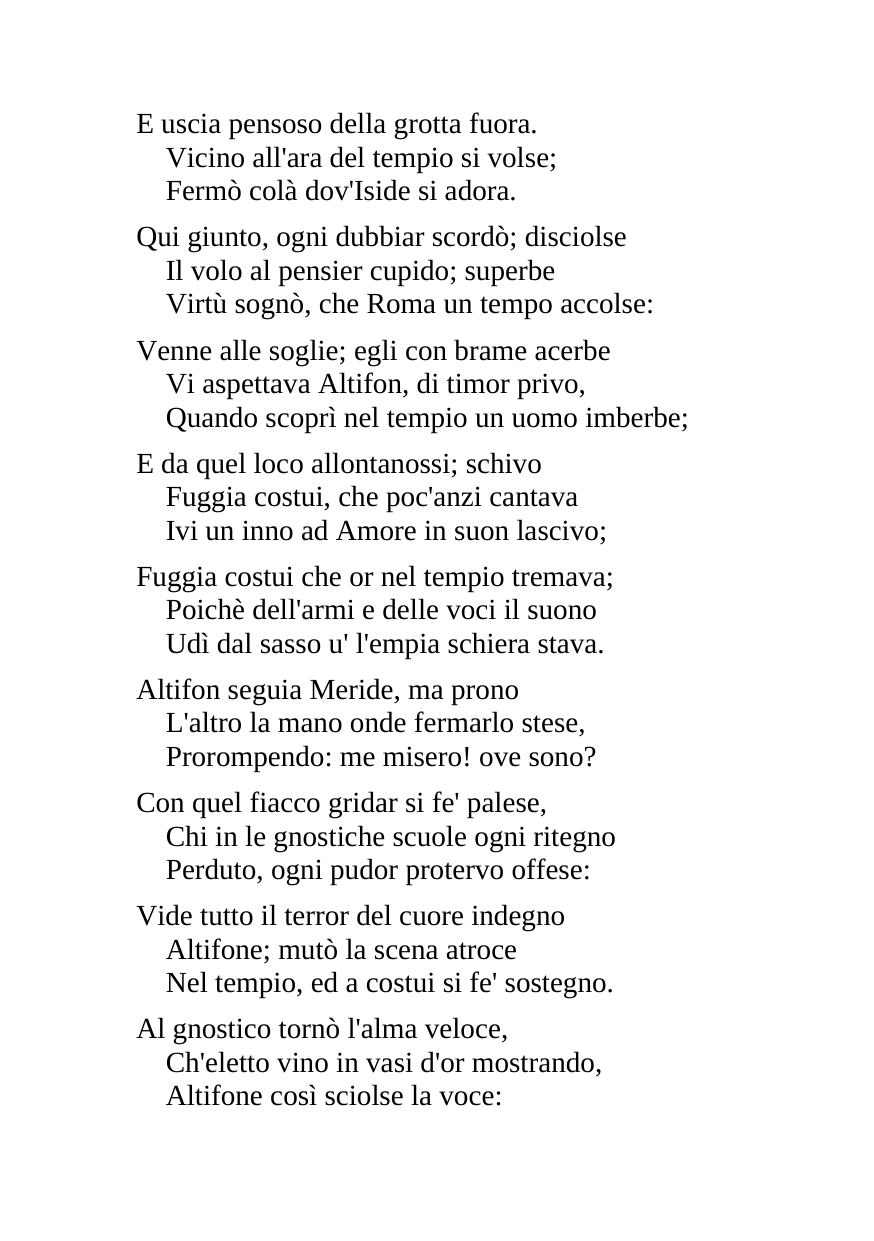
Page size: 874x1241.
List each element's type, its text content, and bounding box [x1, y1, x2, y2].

text Al gnostico tornò l'alma veloce, Ch'eletto vino in vasi d'or mostrando, Altifone così sciolse la voce: [136, 1011, 768, 1112]
text Qui giunto, ogni dubbiar scordò; disciolse Il volo al pensier cupido; superbe Virtù sognò, che Roma un tempo accolse: [136, 219, 768, 320]
text Fuggia costui che or nel tempio tremava; Poichè dell'armi e delle voci il suono Udì dal sasso u' l'empia schiera stava. [136, 559, 768, 659]
text Con quel fiacco gridar si fe' palese, Chi in le gnostiche scuole ogni ritegno Perduto, ogni pudor protervo offese: [136, 785, 768, 886]
text Vide tutto il terror del cuore indegno Altifone; mutò la scena atroce Nel tempio, ed a costui si fe' sostegno. [136, 898, 768, 999]
text E uscia pensoso della grotta fuora. Vicino all'ara del tempio si volse; Fermò colà dov'Iside si adora. [136, 106, 768, 207]
text Altifon seguia Meride, ma prono L'altro la mano onde fermarlo stese, Prorompendo: me misero! ove sono? [136, 672, 768, 773]
text Venne alle soglie; egli con brame acerbe Vi aspettava Altifon, di timor privo, Quando scoprì nel tempio un uomo imberbe; [136, 333, 768, 433]
text E da quel loco allontanossi; schivo Fuggia costui, che poc'anzi cantava Ivi un inno ad Amore in suon lascivo; [136, 446, 768, 546]
